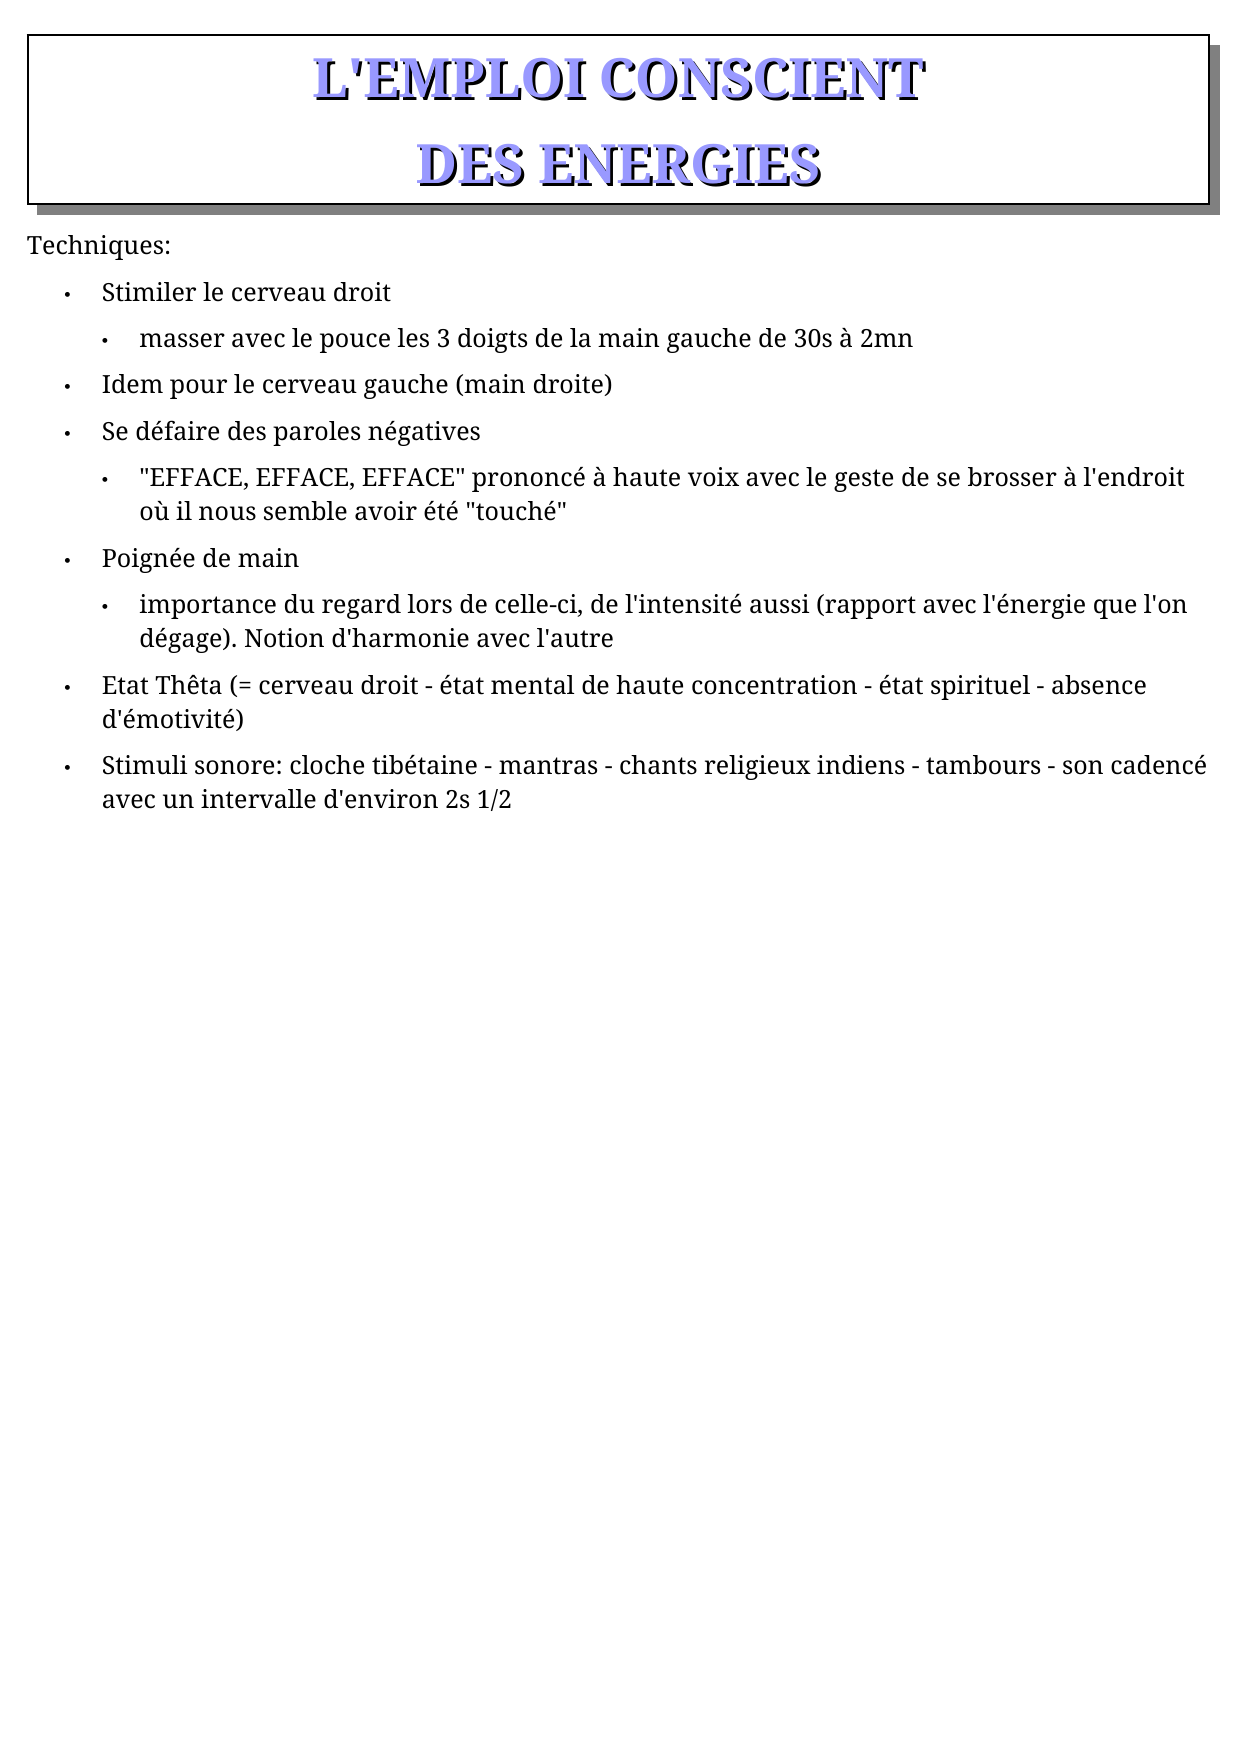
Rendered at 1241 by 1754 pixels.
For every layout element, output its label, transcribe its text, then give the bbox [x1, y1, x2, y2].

list masser avec le pouce les 3 doigts de la main gauche de 30s à 2mn [102, 321, 1220, 355]
list Se défaire des paroles négatives [64, 414, 1220, 448]
list Etat Thêta (= cerveau droit - état mental de haute concentration - état spirituel - absence d'émotivité) [64, 667, 1220, 735]
list importance du regard lors de celle-ci, de l'intensité aussi (rapport avec l'énergie que l'on dégage). Notion d'harmonie avec l'autre [102, 587, 1220, 655]
list Stimuli sonore: cloche tibétaine - mantras - chants religieux indiens - tambours - son cadencé avec un intervalle d'environ 2s 1/2 [64, 748, 1220, 816]
list Stimiler le cerveau droit [64, 274, 1220, 308]
text DES ENERGIES [29, 121, 1208, 203]
list Poignée de main [64, 541, 1220, 574]
list Idem pour le cerveau gauche (main droite) [64, 367, 1220, 401]
list "EFFACE, EFFACE, EFFACE" prononcé à haute voix avec le geste de se brosser à l'endroit où il nous semble avoir été "touché" [102, 460, 1220, 528]
text L'EMPLOI CONSCIENT [29, 36, 1208, 113]
text Techniques: [27, 228, 1220, 262]
